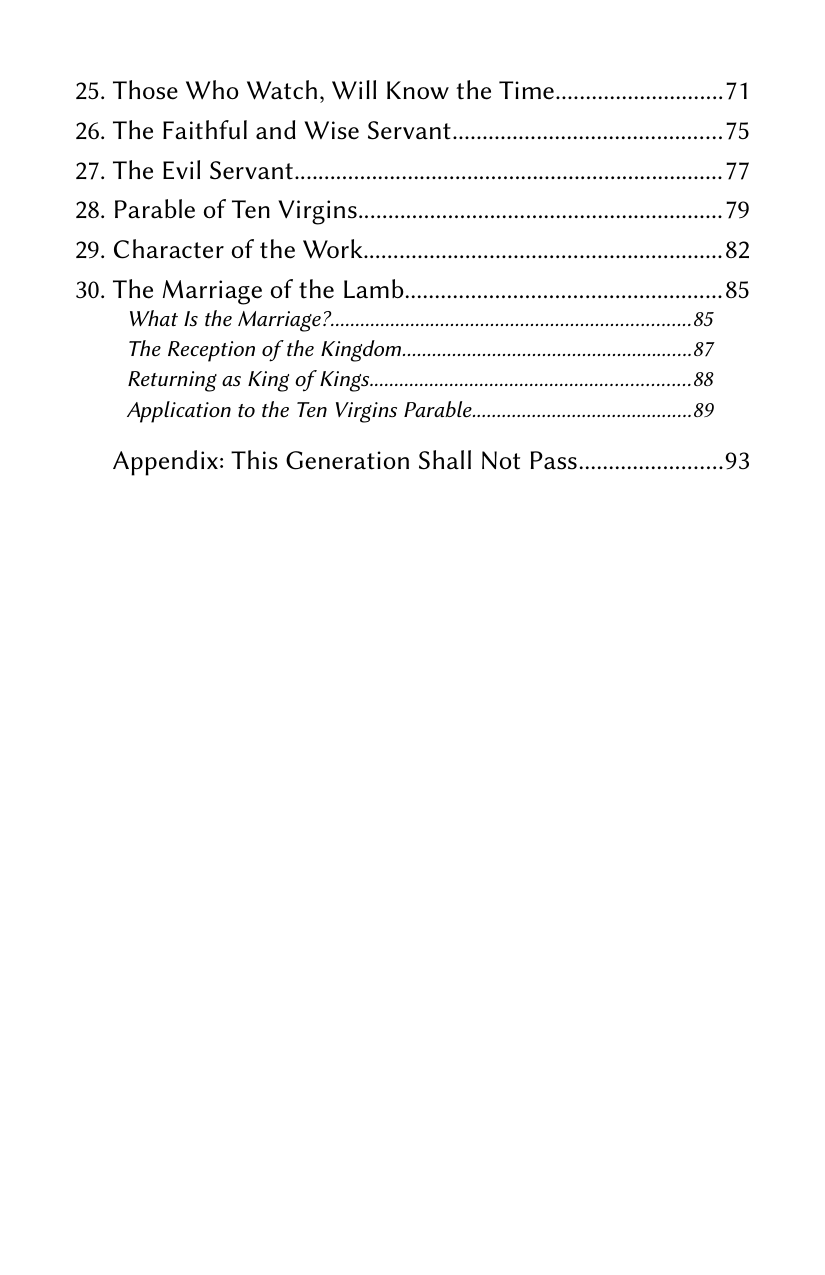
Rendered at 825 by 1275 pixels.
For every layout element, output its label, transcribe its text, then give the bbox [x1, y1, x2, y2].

list The Evil Servant 77 [112, 155, 750, 186]
text Returning as King of Kings 88 [126, 366, 712, 392]
list Appendix: This Generation Shall Not Pass 93 [112, 445, 750, 476]
text The Reception of the Kingdom 87 [126, 336, 712, 362]
list Parable of Ten Virgins 79 [112, 195, 750, 226]
list The Marriage of the Lamb 85 [112, 274, 750, 305]
list Those Who Watch, Will Know the Time 71 [112, 75, 750, 106]
list The Faithful and Wise Servant 75 [112, 115, 750, 146]
list Character of the Work 82 [112, 234, 750, 266]
text Application to the Ten Virgins Parable 89 [126, 397, 712, 423]
text What Is the Marriage? 85 [126, 305, 712, 332]
